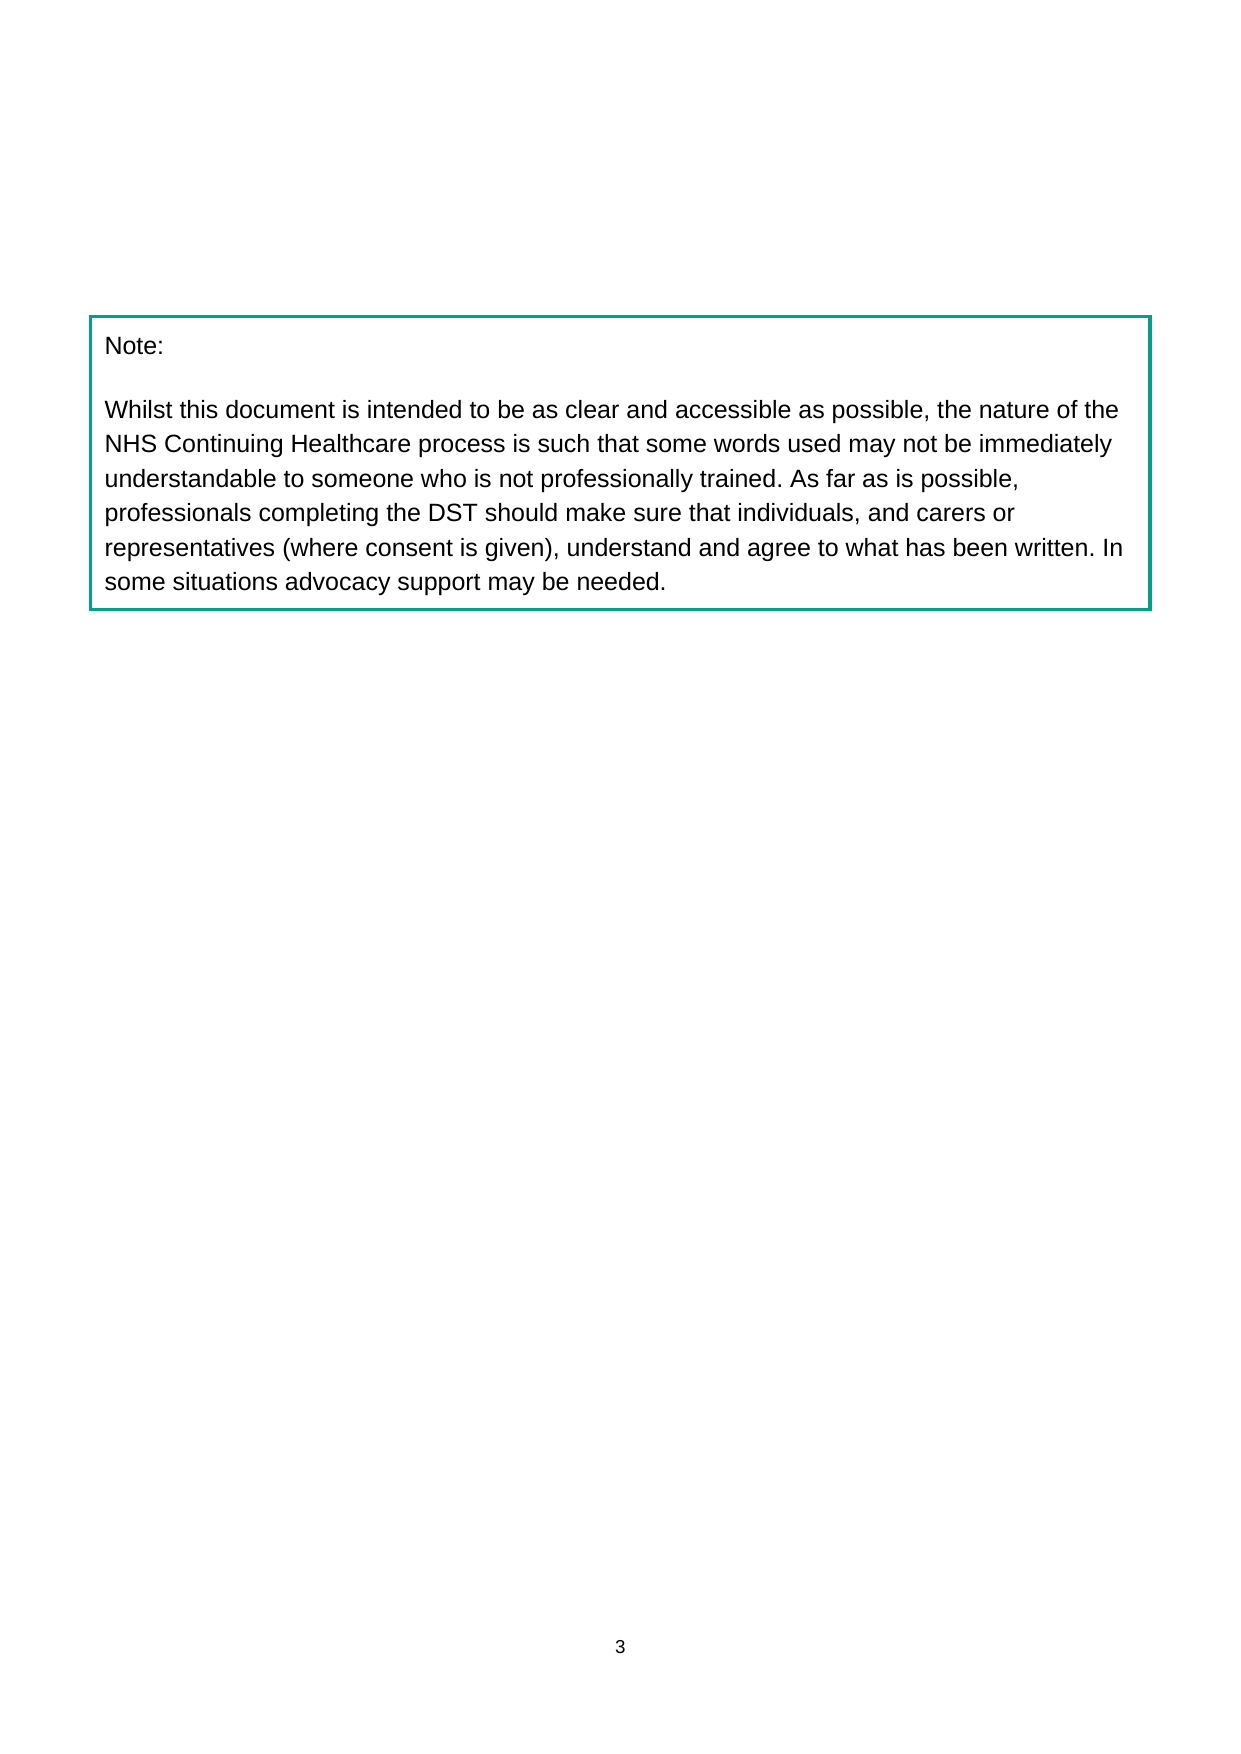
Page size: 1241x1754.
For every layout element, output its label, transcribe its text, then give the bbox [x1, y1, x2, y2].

list Whilst this document is intended to be as clear and accessible as possible, the nature of the NHS Continuing Healthcare process is such that some words used may not be immediately understandable to someone who is not professionally trained. As far as is possible, professionals completing the DST should make sure that individuals, and carers or representatives (where consent is given), understand and agree to what has been written. In some situations advocacy support may be needed. [92, 379, 1148, 608]
list Note: [92, 318, 1148, 359]
